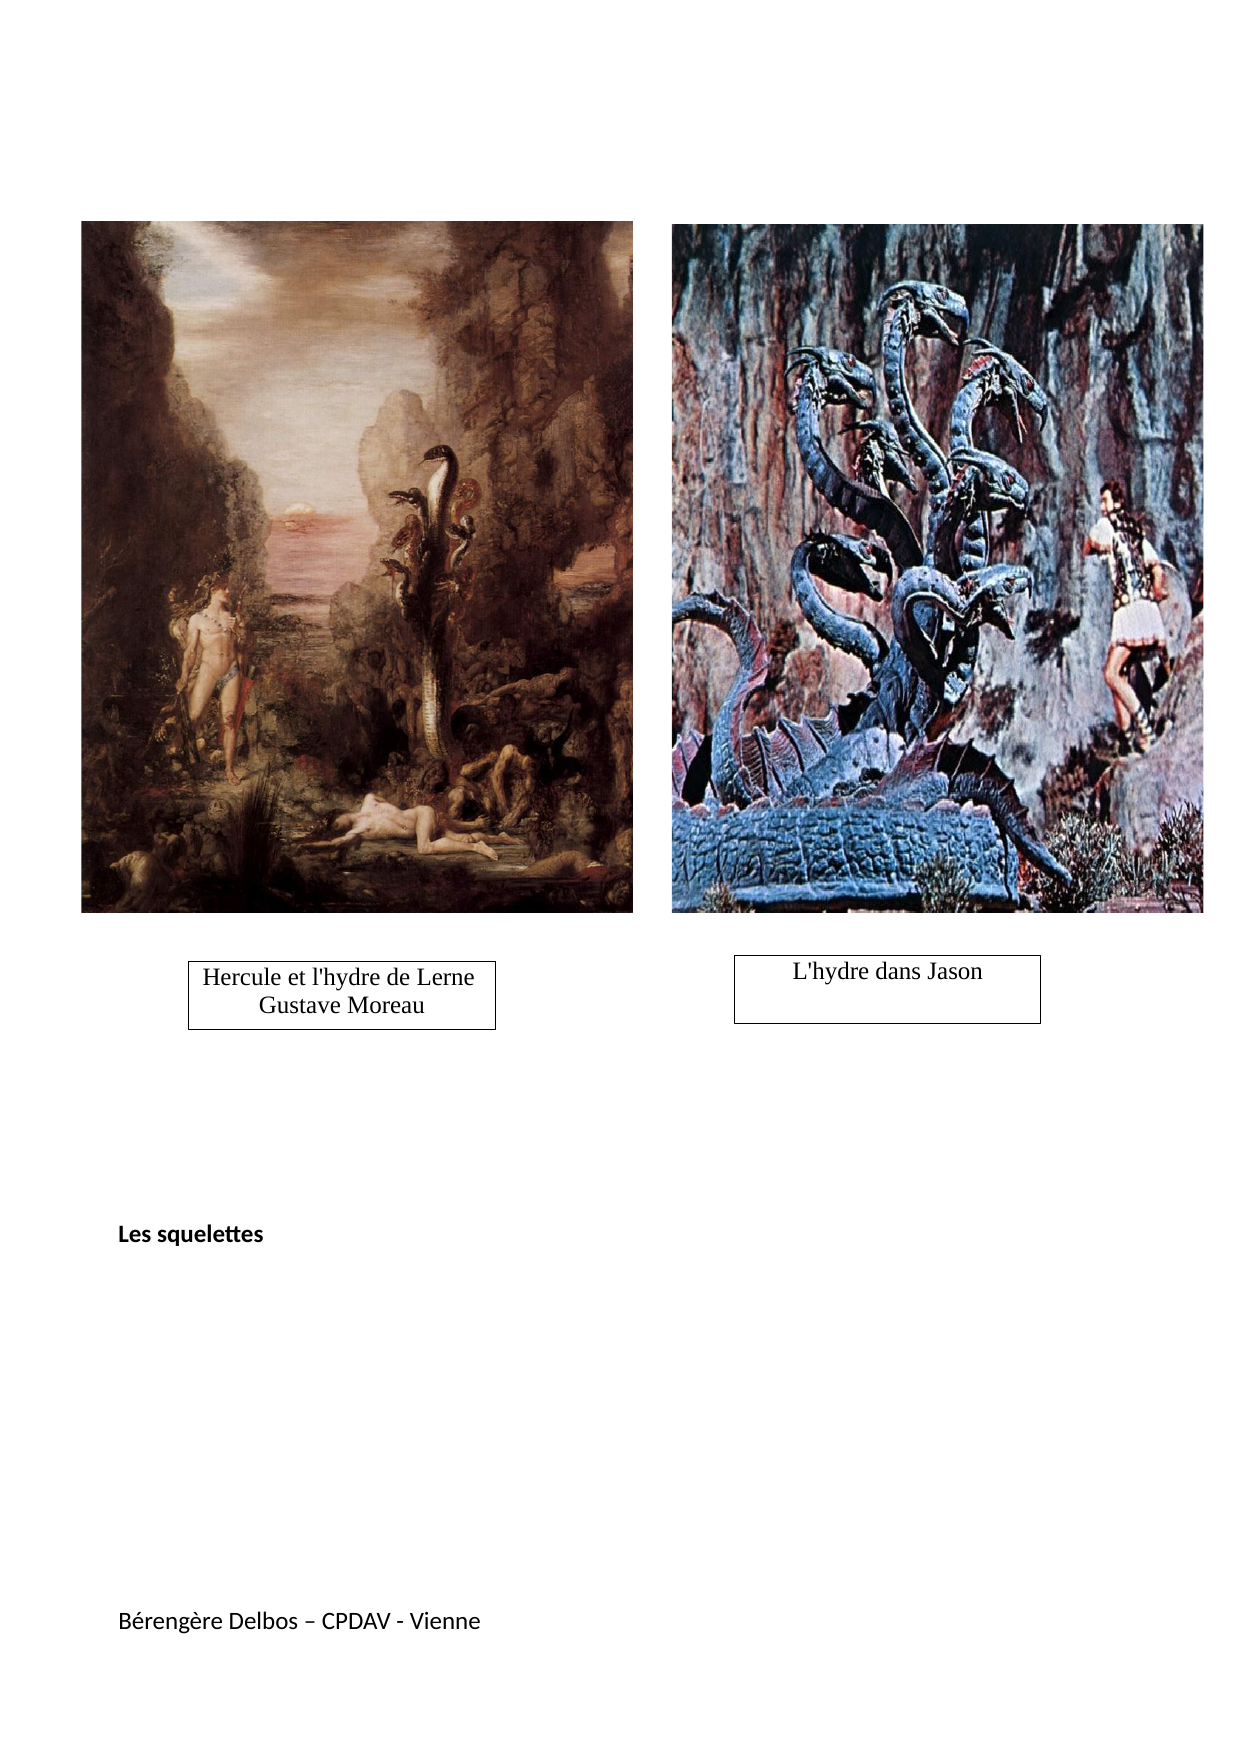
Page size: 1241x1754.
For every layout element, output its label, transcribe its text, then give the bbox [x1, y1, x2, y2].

picture [671, 224, 1204, 913]
text Les squelettes [118, 1218, 1122, 1248]
picture [81, 221, 633, 913]
